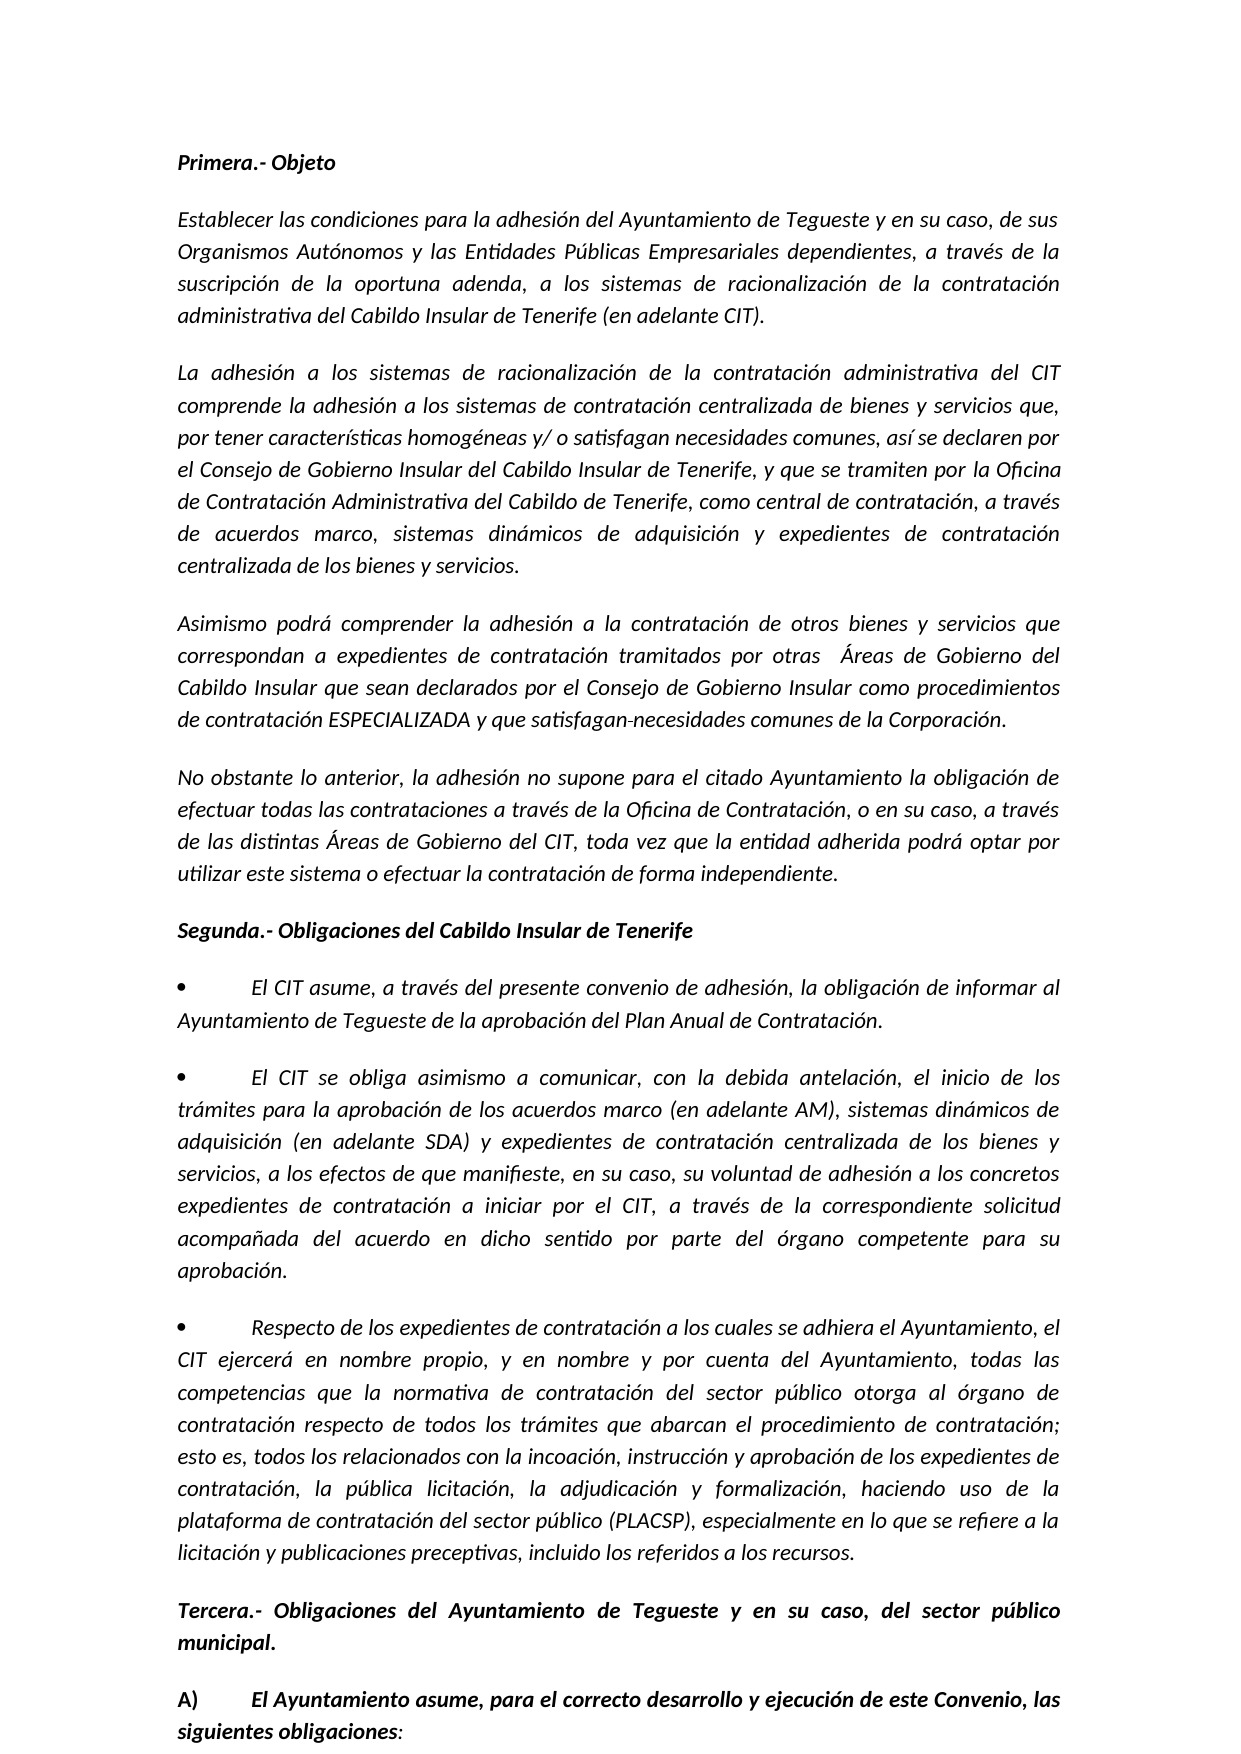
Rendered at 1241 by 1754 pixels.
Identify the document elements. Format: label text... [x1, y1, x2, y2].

text No obstante lo anterior, la adhesión no supone para el citado Ayuntamiento la obligación de efectuar todas las contrataciones a través de la Oficina de Contratación, o en su caso, a través de las distintas Áreas de Gobierno del CIT, toda vez que la entidad adherida podrá optar por utilizar este sistema o efectuar la contratación de forma independiente. [177, 763, 1063, 887]
text Segunda.- Obligaciones del Cabildo Insular de Tenerife [177, 916, 1064, 944]
text Primera.- Objeto [177, 148, 1064, 176]
text Establecer las condiciones para la adhesión del Ayuntamiento de Tegueste y en su caso, de sus Organismos Autónomos y las Entidades Públicas Empresariales dependientes, a través de la suscripción de la oportuna adenda, a los sistemas de racionalización de la contratación administrativa del Cabildo Insular de Tenerife (en adelante CIT). [177, 205, 1063, 329]
list El CIT asume, a través del presente convenio de adhesión, la obligación de informar al Ayuntamiento de Tegueste de la aprobación del Plan Anual de Contratación. [177, 973, 1064, 1034]
list El Ayuntamiento asume, para el correcto desarrollo y ejecución de este Convenio, las siguientes obligaciones: [177, 1685, 1064, 1745]
text La adhesión a los sistemas de racionalización de la contratación administrativa del CIT comprende la adhesión a los sistemas de contratación centralizada de bienes y servicios que, por tener características homogéneas y/ o satisfagan necesidades comunes, así se declaren por el Consejo de Gobierno Insular del Cabildo Insular de Tenerife, y que se tramiten por la Oficina de Contratación Administrativa del Cabildo de Tenerife, como central de contratación, a través de acuerdos marco, sistemas dinámicos de adquisición y expedientes de contratación centralizada de los bienes y servicios. [177, 358, 1064, 580]
list El CIT se obliga asimismo a comunicar, con la debida antelación, el inicio de los trámites para la aprobación de los acuerdos marco (en adelante AM), sistemas dinámicos de adquisición (en adelante SDA) y expedientes de contratación centralizada de los bienes y servicios, a los efectos de que manifieste, en su caso, su voluntad de adhesión a los concretos expedientes de contratación a iniciar por el CIT, a través de la correspondiente solicitud acompañada del acuerdo en dicho sentido por parte del órgano competente para su aprobación. [177, 1063, 1064, 1284]
list Respecto de los expedientes de contratación a los cuales se adhiera el Ayuntamiento, el CIT ejercerá en nombre propio, y en nombre y por cuenta del Ayuntamiento, todas las competencias que la normativa de contratación del sector público otorga al órgano de contratación respecto de todos los trámites que abarcan el procedimiento de contratación; esto es, todos los relacionados con la incoación, instrucción y aprobación de los expedientes de contratación, la pública licitación, la adjudicación y formalización, haciendo uso de la plataforma de contratación del sector público (PLACSP), especialmente en lo que se refiere a la licitación y publicaciones preceptivas, incluido los referidos a los recursos. [177, 1313, 1064, 1567]
text Asimismo podrá comprender la adhesión a la contratación de otros bienes y servicios que correspondan a expedientes de contratación tramitados por otras Áreas de Gobierno del Cabildo Insular que sean declarados por el Consejo de Gobierno Insular como procedimientos de contratación ESPECIALIZADA y que satisfagan necesidades comunes de la Corporación. [177, 609, 1064, 733]
text Tercera.- Obligaciones del Ayuntamiento de Tegueste y en su caso, del sector público municipal. [177, 1596, 1064, 1656]
